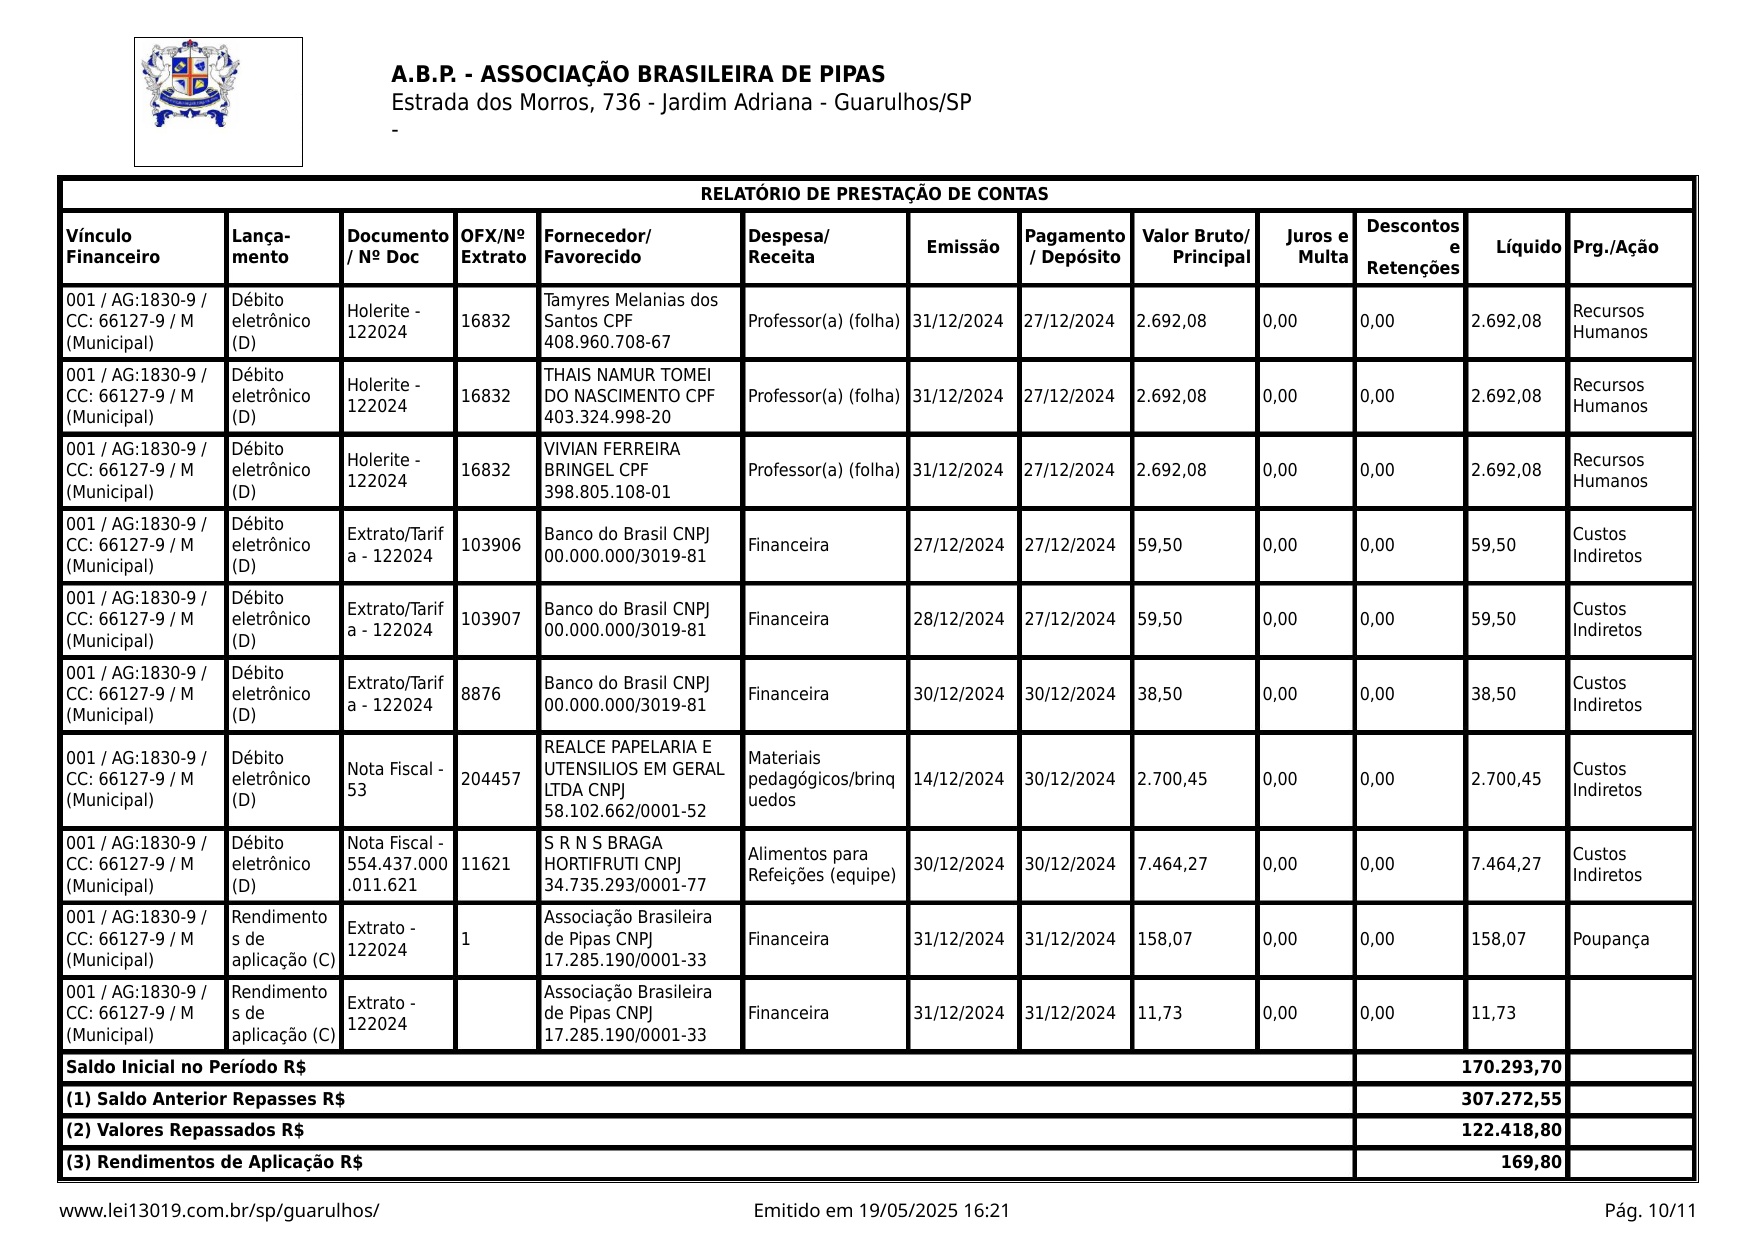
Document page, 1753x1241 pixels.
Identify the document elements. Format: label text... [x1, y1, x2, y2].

text (Municipal) [66, 876, 219, 896]
text Receita [748, 247, 855, 268]
text CC: 66127-9 / M [66, 769, 219, 790]
text Financeiro [66, 247, 185, 268]
text Refeições (equipe) [748, 865, 922, 886]
text Pagamento Valor Bruto/ [1024, 226, 1277, 247]
text (D) [232, 876, 336, 896]
text RELATÓRIO DE PRESTAÇÃO DE CONTAS [700, 183, 1079, 204]
text 2.692,08 [1471, 460, 1567, 481]
text Holerite - [347, 301, 446, 321]
text 0,00 [1262, 769, 1323, 790]
text 103906 [471, 535, 546, 555]
text 11,73 [1471, 1003, 1567, 1024]
text (Municipal) [66, 556, 219, 577]
text Materiais [751, 748, 856, 768]
text Extrato - [347, 918, 441, 939]
text Banco do Brasil CNPJ [544, 599, 735, 619]
text (2) Valores Repassados R$ [66, 1120, 371, 1141]
text Recursos [1573, 375, 1673, 396]
text 554.437.000 11621 [347, 854, 536, 875]
text Indiretos [1573, 865, 1668, 886]
text e [1449, 237, 1485, 257]
text Santos CPF [546, 311, 747, 332]
text (Municipal) [66, 482, 219, 502]
text Custos [1573, 758, 1668, 779]
text (Municipal) [66, 790, 219, 811]
text Juros e [1287, 226, 1374, 247]
text Banco do Brasil CNPJ [544, 673, 735, 694]
text 122024 [347, 396, 446, 417]
text Holerite - [347, 450, 446, 470]
text eletrônico [232, 460, 336, 481]
text Extrato - [347, 993, 441, 1013]
text CC: 66127-9 / M [66, 535, 219, 556]
text 403.324.998-20 [544, 407, 741, 428]
text (D) [232, 333, 336, 353]
text 01 / AG:1830-9 / Débito [76, 290, 309, 311]
text Tamyres Melanias dos [544, 290, 747, 311]
text 16832 [461, 311, 546, 332]
text 122024 [361, 1014, 441, 1034]
text THAIS NAMUR TOMEI [544, 364, 741, 385]
text 122024 [347, 939, 433, 960]
text Financeira [748, 535, 856, 556]
text (Municipal) [66, 333, 219, 353]
text (Municipal) [66, 705, 219, 726]
text Financeira [748, 609, 856, 630]
text 00.000.000/3019-81 [544, 694, 735, 715]
text 00.000.000/3019-81 [544, 620, 735, 641]
text 28/12/2024 27/12/2024 59,50 [913, 609, 1208, 630]
text Financeira [748, 929, 856, 949]
text DO NASCIMENTO CPF [544, 386, 741, 406]
text (D) [232, 556, 336, 577]
text s de [232, 1003, 361, 1024]
text 31/12/2024 31/12/2024 11,73 [913, 1003, 1233, 1024]
text 2.692,08 [1471, 386, 1567, 406]
text / Depósito Principal [1029, 247, 1277, 268]
text 17.285.190/0001-33 [544, 1024, 738, 1045]
text Associação Brasileira [544, 982, 738, 1003]
text 34.735.293/0001-77 [544, 875, 732, 896]
text Indiretos [1573, 694, 1668, 715]
text Financeira [748, 684, 856, 704]
text Recursos [1573, 450, 1673, 470]
text (1) Saldo Anterior Repasses R$ [66, 1088, 371, 1109]
text Emissão [926, 237, 1025, 257]
text 001 / AG:1830-9 / Rendimento [66, 907, 354, 928]
text Alimentos para [748, 844, 922, 864]
text Recursos [1573, 301, 1673, 321]
text CC: 66127-9 / M [66, 684, 219, 704]
text Retenções [1366, 258, 1485, 279]
text Professor(a) (folha) 31/12/2024 27/12/2024 2.692,08 [748, 311, 1233, 332]
text 0,00 [1262, 684, 1323, 704]
text (D) [232, 407, 336, 428]
text 0,00 [1262, 929, 1323, 949]
picture [135, 38, 302, 166]
text Extrato/Tarif [347, 524, 471, 545]
text A.B.P. - ASSOCIAÇÃO BRASILEIRA DE PIPAS [391, 61, 998, 88]
text eletrônico [232, 311, 336, 332]
text Pág. 10/11 [1604, 1200, 1720, 1222]
text 30/12/2024 30/12/2024 38,50 [913, 684, 1208, 704]
text 103907 [471, 609, 546, 630]
text 17.285.190/0001-33 [544, 950, 738, 971]
text a - 122024 [347, 620, 471, 641]
text a - 122024 [347, 694, 471, 715]
text 0,00 [1359, 684, 1420, 704]
text eletrônico [232, 609, 336, 630]
text Associação Brasileira [544, 907, 738, 928]
text 0,00 [1262, 609, 1323, 630]
text CC: 66127-9 / M [66, 386, 219, 406]
text uedos [748, 790, 1233, 811]
text 122.418,80 [1461, 1120, 1587, 1141]
text s de [232, 929, 361, 949]
text eletrônico [232, 535, 336, 556]
text 58.102.662/0001-52 [544, 801, 732, 822]
text 7.464,27 [1471, 854, 1567, 875]
text 0,00 [1262, 1003, 1323, 1024]
text 0,00 [1359, 386, 1420, 406]
text Poupança [1573, 929, 1676, 949]
text S R N S BRAGA [544, 833, 732, 853]
text 001 / AG:1830-9 / Débito [66, 513, 309, 534]
text Extrato/Tarif [347, 599, 471, 619]
text HORTIFRUTI CNPJ [544, 854, 732, 875]
text 30/12/2024 30/12/2024 7.464,27 [913, 854, 1233, 875]
text Nota Fiscal - [347, 833, 536, 853]
text (Municipal) [66, 1024, 219, 1045]
text 398.805.108-01 [544, 482, 706, 502]
text Professor(a) (folha) 31/12/2024 27/12/2024 2.692,08 [748, 386, 1233, 406]
text 122024 [347, 471, 446, 492]
text CC: 66127-9 / M [66, 311, 219, 332]
text Humanos [1573, 322, 1673, 342]
text 0 [66, 833, 76, 853]
text 8876 [471, 684, 544, 704]
text 0,00 [1359, 535, 1420, 555]
text 0,00 [1359, 460, 1420, 481]
text LTDA CNPJ [544, 780, 748, 800]
text / Nº Doc [347, 247, 445, 268]
text UTENSILIOS EM GERAL [544, 758, 751, 779]
text 01 / AG:1830-9 / Débito [76, 833, 309, 853]
text Despesa/ [748, 226, 855, 247]
text - [391, 116, 998, 143]
text 001 / AG:1830-9 / Débito [66, 663, 309, 683]
text Custos [1573, 673, 1668, 694]
text Financeira [748, 1003, 856, 1024]
text 001 / AG:1830-9 / Rendimento [66, 982, 354, 1003]
text (Municipal) [66, 950, 219, 971]
text 27/12/2024 27/12/2024 59,50 [913, 535, 1208, 556]
text 001 / AG:1830-9 / Débito [66, 364, 309, 385]
text 00.000.000/3019-81 [544, 546, 735, 566]
text eletrônico [232, 854, 336, 875]
text CC: 66127-9 / M [66, 929, 219, 949]
text (D) [232, 482, 336, 502]
text 001 / AG:1830-9 / Débito [66, 588, 309, 609]
text CC: 66127-9 / M [66, 609, 219, 630]
text 170.293,70 [1461, 1057, 1587, 1077]
text Lança- [232, 226, 316, 247]
text Custos [1573, 524, 1668, 545]
text 0,00 [1359, 1003, 1420, 1024]
text 001 / AG:1830-9 / Débito [66, 748, 309, 768]
text Estrada dos Morros, 736 - Jardim Adriana - Guarulhos/SP [391, 89, 998, 115]
text 408.960.708-67 [544, 332, 747, 353]
text 0,00 [1262, 386, 1323, 406]
text CC: 66127-9 / M [66, 1003, 219, 1024]
text (3) Rendimentos de Aplicação R$ [66, 1152, 389, 1173]
text 16832 [461, 460, 544, 481]
text 0,00 [1359, 854, 1420, 875]
text VIVIAN FERREIRA [544, 439, 706, 460]
text 0,00 [1359, 609, 1420, 630]
text Multa [1298, 247, 1374, 268]
text Humanos [1573, 396, 1673, 417]
picture [58, 176, 1698, 1182]
text eletrônico [232, 684, 336, 704]
text 2.700,45 [1471, 769, 1567, 790]
text 53 [347, 780, 392, 800]
text Nota Fiscal - [347, 758, 470, 779]
text Professor(a) (folha) 31/12/2024 27/12/2024 2.692,08 [748, 460, 1233, 481]
text de Pipas CNPJ [544, 929, 738, 949]
text 122024 [347, 322, 433, 343]
text 0,00 [1359, 929, 1420, 949]
text Custos [1573, 844, 1668, 864]
text Extrato Favorecido [461, 247, 668, 268]
text (D) [232, 631, 336, 651]
text Custos [1573, 599, 1668, 619]
text 0 [66, 290, 76, 311]
text 16832 [461, 386, 544, 406]
text a - 122024 [347, 546, 471, 566]
text eletrônico [232, 386, 336, 406]
text 2.692,08 [1471, 311, 1567, 332]
text aplicação (C) [232, 1024, 361, 1045]
text REALCE PAPELARIA E [544, 737, 751, 758]
text 0,00 [1262, 854, 1323, 875]
text Indiretos [1573, 780, 1668, 800]
text 158,07 [1471, 929, 1567, 949]
text www.lei13019.com.br/sp/guarulhos/ [59, 1200, 389, 1222]
text 0,00 [1359, 769, 1420, 790]
text Holerite - [347, 375, 446, 396]
text 0,00 [1262, 535, 1323, 555]
text BRINGEL CPF [544, 460, 706, 481]
text 1 [461, 929, 496, 949]
text .011.621 [347, 875, 536, 896]
text Indiretos [1573, 546, 1668, 566]
text 204457 [461, 769, 546, 790]
text Extrato/Tarif [347, 673, 471, 694]
text 0,00 [1359, 311, 1420, 332]
text (D) [232, 705, 336, 726]
text eletrônico [232, 769, 336, 790]
text 59,50 [1471, 609, 1541, 630]
text 31/12/2024 31/12/2024 158,07 [913, 929, 1233, 949]
text CC: 66127-9 / M [66, 460, 219, 481]
text 001 / AG:1830-9 / Débito [66, 439, 309, 460]
text 59,50 [1471, 535, 1567, 555]
text 169,80 [1501, 1152, 1587, 1173]
text Descontos [1366, 216, 1485, 236]
text de Pipas CNPJ [544, 1003, 738, 1024]
text (Municipal) [66, 631, 219, 651]
text 0,00 [1262, 311, 1323, 332]
text mento [232, 247, 316, 268]
text Emitido em 19/05/2025 16:21 [753, 1200, 1031, 1222]
text aplicação (C) [232, 950, 361, 971]
text 0,00 [1262, 460, 1323, 481]
text Líquido Prg./Ação [1496, 237, 1684, 257]
text pedagógicos/brinq 14/12/2024 30/12/2024 2.700,45 [748, 769, 1233, 790]
text CC: 66127-9 / M [66, 854, 219, 875]
text Humanos [1573, 471, 1673, 492]
text (D) [232, 790, 336, 811]
text Documento OFX/Nº Fornecedor/ [347, 226, 677, 247]
text Vínculo [66, 226, 185, 247]
text Saldo Inicial no Período R$ [66, 1057, 371, 1077]
text (Municipal) [66, 407, 219, 428]
text 38,50 [1471, 684, 1541, 704]
text Indiretos [1573, 620, 1668, 641]
text 307.272,55 [1461, 1088, 1587, 1109]
text Banco do Brasil CNPJ [544, 524, 735, 545]
